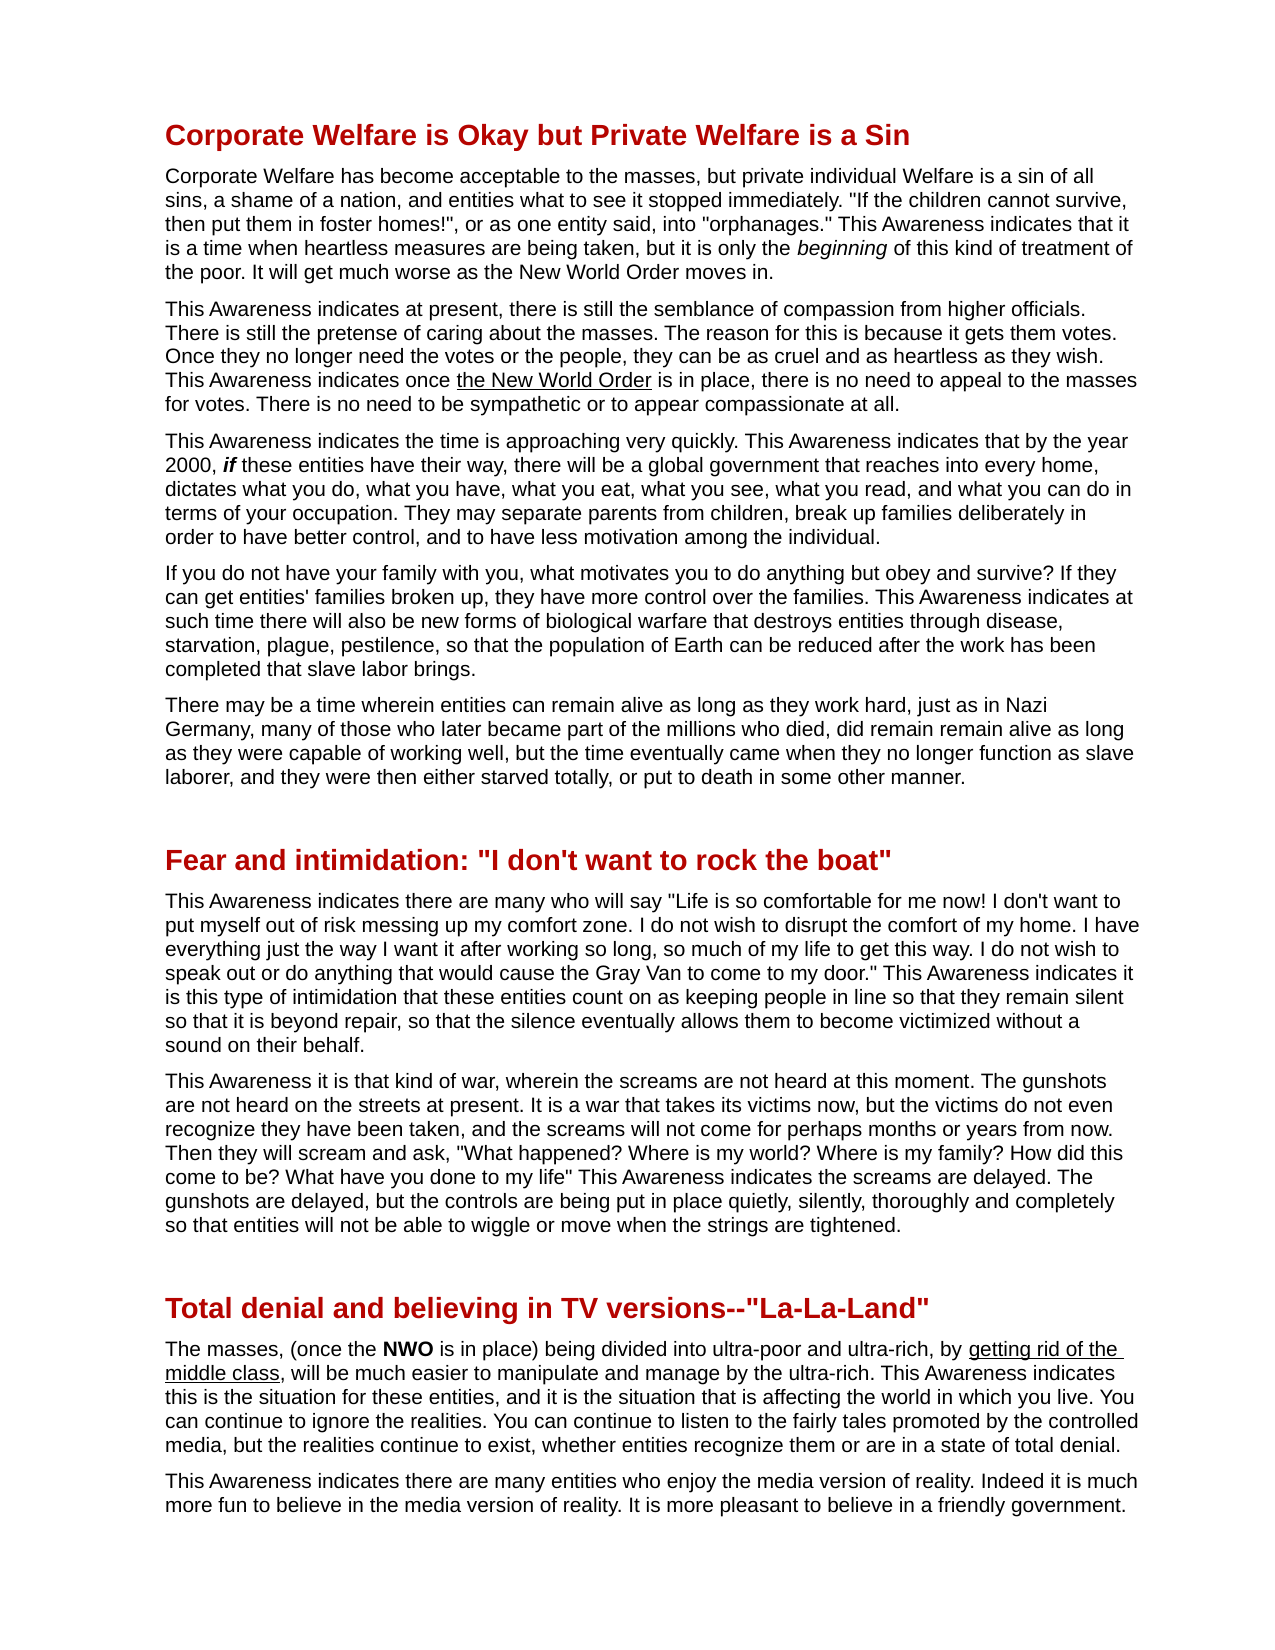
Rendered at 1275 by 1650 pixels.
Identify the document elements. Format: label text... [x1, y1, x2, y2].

text Corporate Welfare is Okay but Private Welfare is a Sin [165, 118, 1141, 152]
text Fear and intimidation: "I don't want to rock the boat" [165, 843, 1141, 876]
text If you do not have your family with you, what motivates you to do anything but obey and survive? If they can get entities' families broken up, they have more control over the families. This Awareness indicates at such time there will also be new forms of biological warfare that destroys entities through disease, starvation, plague, pestilence, so that the population of Earth can be reduced after the work has been completed that slave labor brings. [165, 561, 1141, 681]
text This Awareness indicates at present, there is still the semblance of compassion from higher officials. There is still the pretense of caring about the masses. The reason for this is because it gets them votes. Once they no longer need the votes or the people, they can be as cruel and as heartless as they wish. This Awareness indicates once the New World Order is in place, there is no need to appeal to the masses for votes. There is no need to be sympathetic or to appear compassionate at all. [165, 296, 1141, 416]
text There may be a time wherein entities can remain alive as long as they work hard, just as in Nazi Germany, many of those who later became part of the millions who died, did remain remain alive as long as they were capable of working well, but the time eventually came when they no longer function as slave laborer, and they were then either starved totally, or put to death in some other manner. [165, 693, 1141, 789]
text This Awareness indicates the time is approaching very quickly. This Awareness indicates that by the year 2000, if these entities have their way, there will be a global government that reaches into every home, dictates what you do, what you have, what you eat, what you see, what you read, and what you can do in terms of your occupation. They may separate parents from children, break up families deliberately in order to have better control, and to have less motivation among the individual. [165, 429, 1141, 548]
text This Awareness it is that kind of war, wherein the screams are not heard at this moment. The gunshots are not heard on the streets at present. It is a war that takes its victims now, but the victims do not even recognize they have been taken, and the screams will not come for perhaps months or years from now. Then they will scream and ask, "What happened? Where is my world? Where is my family? How did this come to be? What have you done to my life" This Awareness indicates the screams are delayed. The gunshots are delayed, but the controls are being put in place quietly, silently, thoroughly and completely so that entities will not be able to wiggle or move when the strings are tightened. [165, 1069, 1141, 1237]
text Corporate Welfare has become acceptable to the masses, but private individual Welfare is a sin of all sins, a shame of a nation, and entities what to see it stopped immediately. "If the children cannot survive, then put them in foster homes!", or as one entity said, into "orphanages." This Awareness indicates that it is a time when heartless measures are being taken, but it is only the beginning of this kind of treatment of the poor. It will get much worse as the New World Order moves in. [165, 164, 1141, 284]
text This Awareness indicates there are many who will say "Life is so comfortable for me now! I don't want to put myself out of risk messing up my comfort zone. I do not wish to disrupt the comfort of my home. I have everything just the way I want it after working so long, so much of my life to get this way. I do not wish to speak out or do anything that would cause the Gray Van to come to my door." This Awareness indicates it is this type of intimidation that these entities count on as keeping people in line so that they remain silent so that it is beyond repair, so that the silence eventually allows them to become victimized without a sound on their behalf. [165, 889, 1141, 1057]
text The masses, (once the NWO is in place) being divided into ultra-poor and ultra-rich, by getting rid of the middle class, will be much easier to manipulate and manage by the ultra-rich. This Awareness indicates this is the situation for these entities, and it is the situation that is affecting the world in which you live. You can continue to ignore the realities. You can continue to listen to the fairly tales promoted by the controlled media, but the realities continue to exist, whether entities recognize them or are in a state of total denial. [165, 1337, 1141, 1456]
text This Awareness indicates there are many entities who enjoy the media version of reality. Indeed it is much more fun to believe in the media version of reality. It is more pleasant to believe in a friendly government. [165, 1469, 1141, 1517]
text Total denial and believing in TV versions--"La-La-Land" [165, 1291, 1141, 1324]
